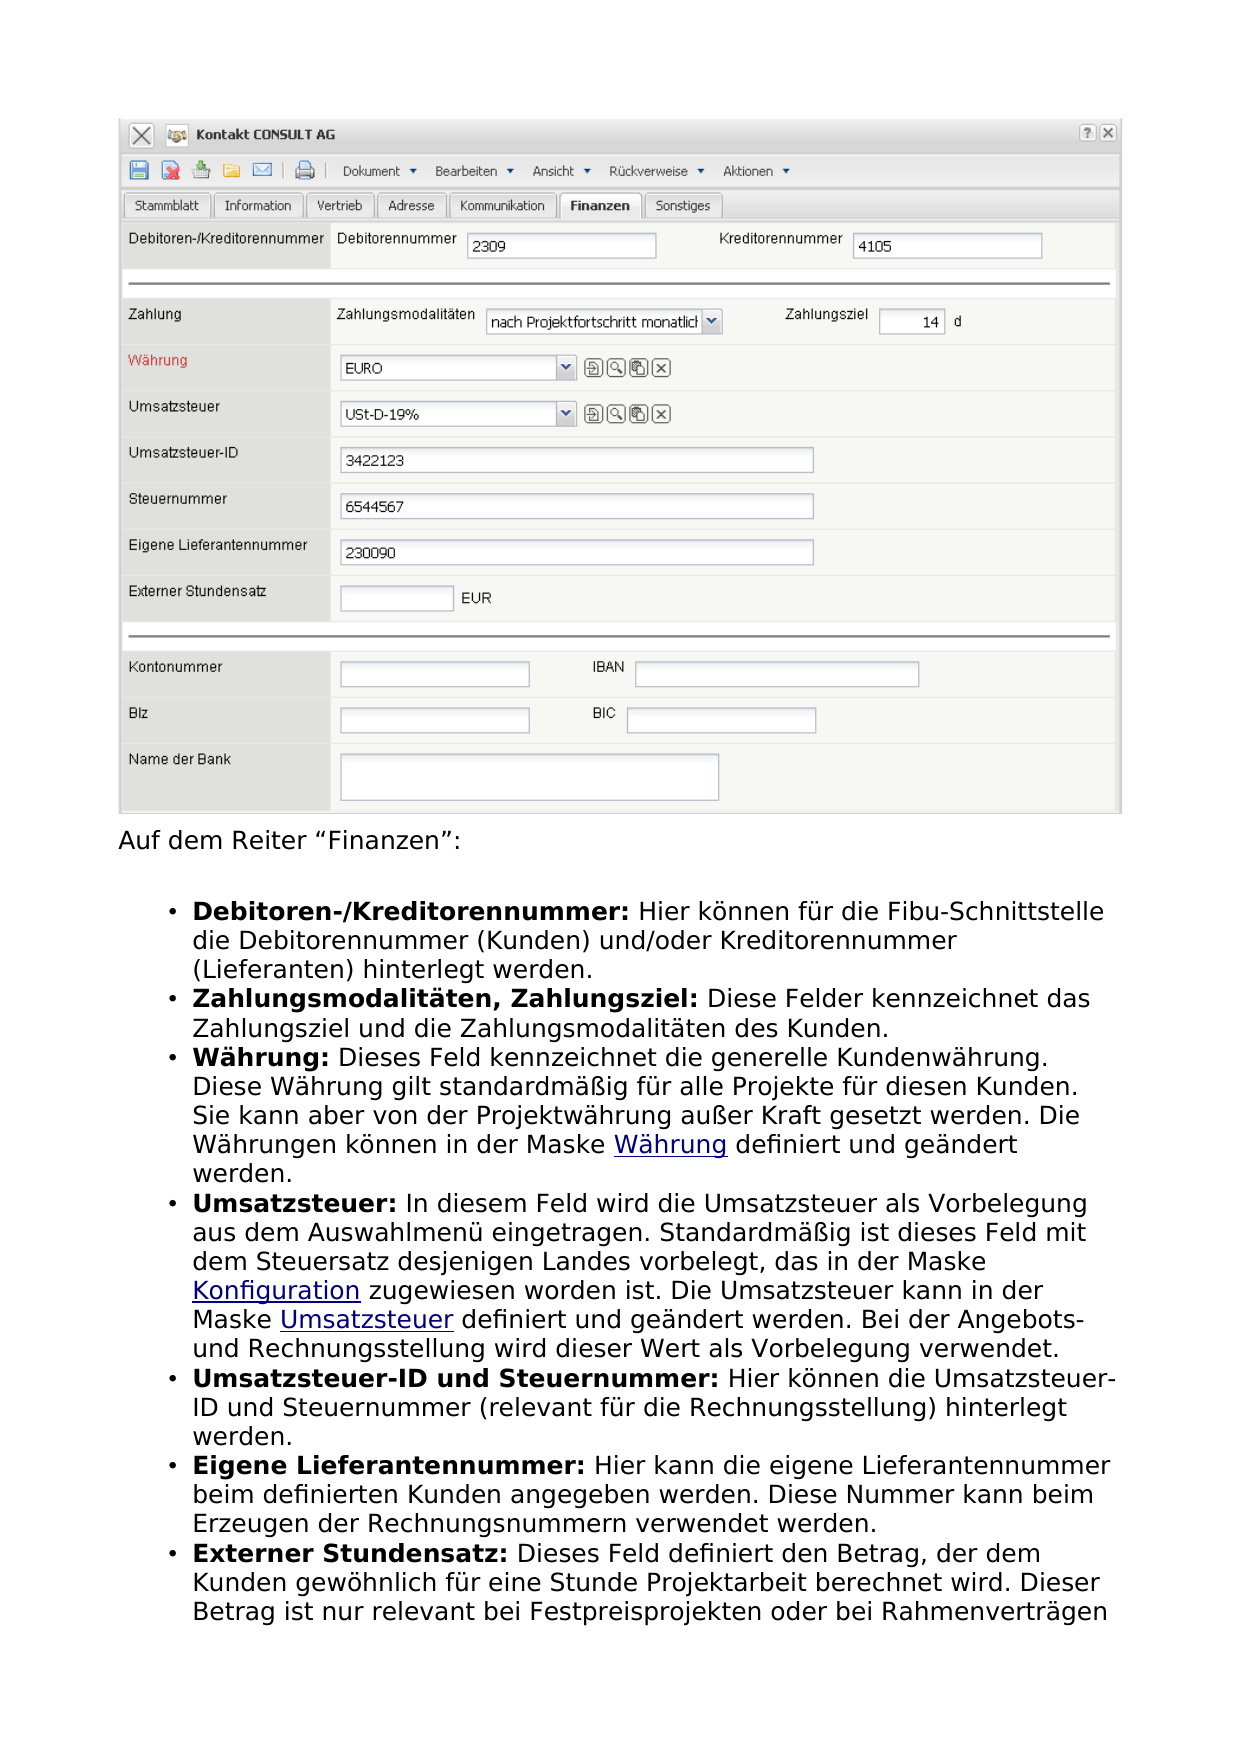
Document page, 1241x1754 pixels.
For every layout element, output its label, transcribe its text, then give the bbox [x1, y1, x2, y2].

list Externer Stundensatz: Dieses Feld definiert den Betrag, der dem Kunden gewöhnlich für eine Stunde Projektarbeit berechnet wird. Dieser Betrag ist nur relevant bei Festpreisprojekten oder bei Rahmenverträgen [177, 1539, 1122, 1626]
list Eigene Lieferantennummer: Hier kann die eigene Lieferantennummer beim definierten Kunden angegeben werden. Diese Nummer kann beim Erzeugen der Rechnungsnummern verwendet werden. [177, 1451, 1122, 1539]
list Währung: Dieses Feld kennzeichnet die generelle Kundenwährung. Diese Währung gilt standardmäßig für alle Projekte für diesen Kunden. Sie kann aber von der Projektwährung außer Kraft gesetzt werden. Die Währungen können in der Maske Währung definiert und geändert werden. [177, 1043, 1122, 1189]
picture [118, 118, 1123, 814]
text Auf dem Reiter “Finanzen”: [118, 826, 1122, 855]
list Debitoren-/Kreditorennummer: Hier können für die Fibu-Schnittstelle die Debitorennummer (Kunden) und/oder Kreditorennummer (Lieferanten) hinterlegt werden. [177, 897, 1122, 984]
list Zahlungsmodalitäten, Zahlungsziel: Diese Felder kennzeichnet das Zahlungsziel und die Zahlungsmodalitäten des Kunden. [177, 984, 1122, 1043]
list Umsatzsteuer: In diesem Feld wird die Umsatzsteuer als Vorbelegung aus dem Auswahlmenü eingetragen. Standardmäßig ist dieses Feld mit dem Steuersatz desjenigen Landes vorbelegt, das in der Maske Konfiguration zugewiesen worden ist. Die Umsatzsteuer kann in der Maske Umsatzsteuer definiert und geändert werden. Bei der Angebots- und Rechnungsstellung wird dieser Wert als Vorbelegung verwendet. [177, 1189, 1122, 1364]
list Umsatzsteuer-ID und Steuernummer: Hier können die Umsatzsteuer-ID und Steuernummer (relevant für die Rechnungsstellung) hinterlegt werden. [177, 1364, 1122, 1451]
